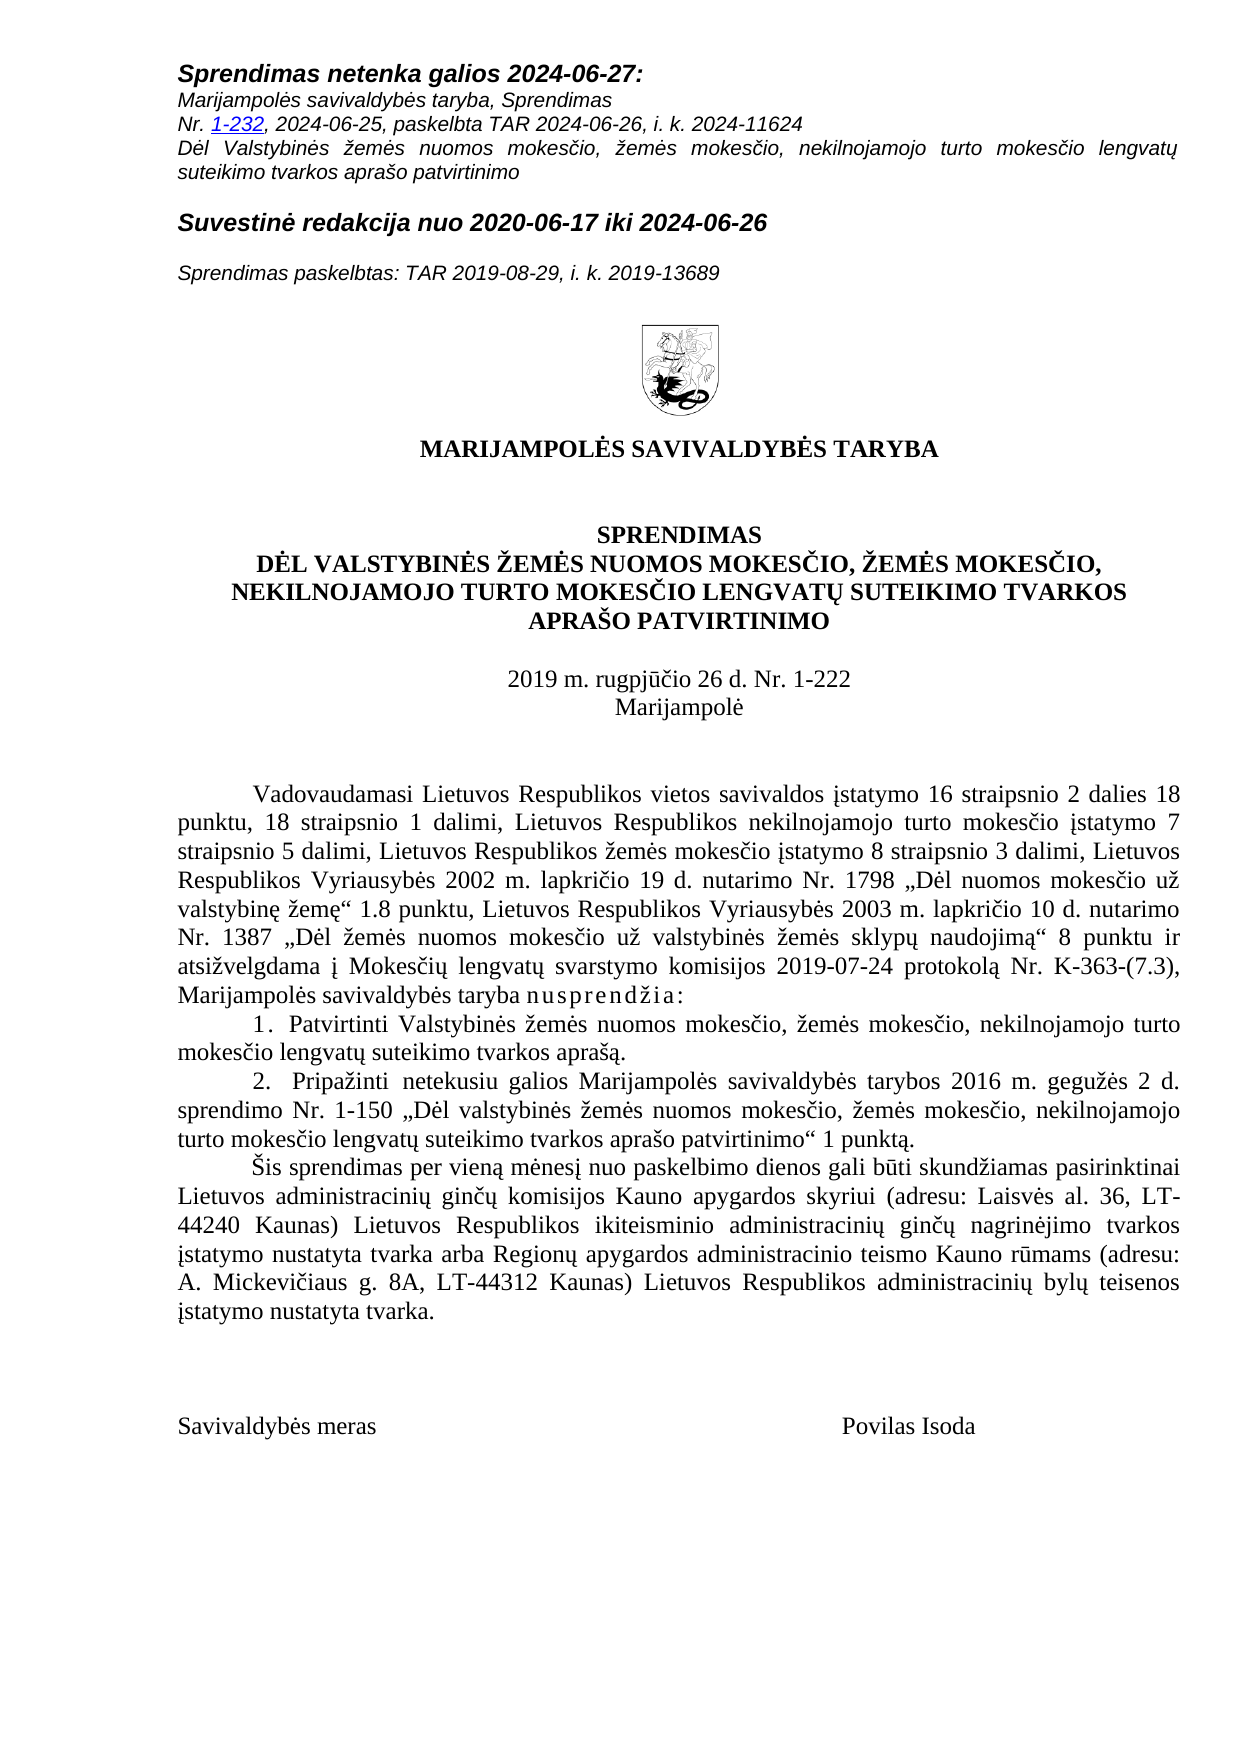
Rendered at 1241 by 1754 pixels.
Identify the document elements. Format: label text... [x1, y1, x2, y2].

text Nr. 1-232, 2024-06-25, paskelbta TAR 2024-06-26, i. k. 2024-11624 [177, 112, 1181, 136]
text 2. Pripažinti netekusiu galios Marijampolės savivaldybės tarybos 2016 m. gegužės 2 d. sprendimo Nr. 1-150 „Dėl valstybinės žemės nuomos mokesčio, žemės mokesčio, nekilnojamojo turto mokesčio lengvatų suteikimo tvarkos aprašo patvirtinimo“ 1 punktą. [177, 1066, 1181, 1152]
text 2019 m. rugpjūčio 26 d. Nr. 1-222 [177, 664, 1181, 692]
text Sprendimas netenka galios 2024-06-27: [177, 59, 1181, 88]
text 1. Patvirtinti Valstybinės žemės nuomos mokesčio, žemės mokesčio, nekilnojamojo turto mokesčio lengvatų suteikimo tvarkos aprašą. [177, 1009, 1181, 1066]
text DĖL VALSTYBINĖS ŽEMĖS NUOMOS MOKESČIO, ŽEMĖS MOKESČIO, NEKILNOJAMOJO TURTO MOKESČIO LENGVATŲ SUTEIKIMO TVARKOS APRAŠO PATVIRTINIMO [177, 549, 1181, 635]
text Vadovaudamasi Lietuvos Respublikos vietos savivaldos įstatymo 16 straipsnio 2 dalies 18 punktu, 18 straipsnio 1 dalimi, Lietuvos Respublikos nekilnojamojo turto mokesčio įstatymo 7 straipsnio 5 dalimi, Lietuvos Respublikos žemės mokesčio įstatymo 8 straipsnio 3 dalimi, Lietuvos Respublikos Vyriausybės 2002 m. lapkričio 19 d. nutarimo Nr. 1798 „Dėl nuomos mokesčio už valstybinę žemę“ 1.8 punktu, Lietuvos Respublikos Vyriausybės 2003 m. lapkričio 10 d. nutarimo Nr. 1387 „Dėl žemės nuomos mokesčio už valstybinės žemės sklypų naudojimą“ 8 punktu ir atsižvelgdama į Mokesčių lengvatų svarstymo komisijos 2019-07-24 protokolą Nr. K-363-(7.3), Marijampolės savivaldybės taryba nusprendžia: [177, 779, 1181, 1009]
text Savivaldybės meras Povilas Isoda [177, 1411, 1181, 1440]
text MARIJAMPOLĖS SAVIVALDYBĖS TARYBA [177, 434, 1181, 462]
text Marijampolės savivaldybės taryba, Sprendimas [177, 88, 1181, 112]
text Dėl Valstybinės žemės nuomos mokesčio, žemės mokesčio, nekilnojamojo turto mokesčio lengvatų suteikimo tvarkos aprašo patvirtinimo [177, 136, 1181, 184]
text Šis sprendimas per vieną mėnesį nuo paskelbimo dienos gali būti skundžiamas pasirinktinai Lietuvos administracinių ginčų komisijos Kauno apygardos skyriui (adresu: Laisvės al. 36, LT-44240 Kaunas) Lietuvos Respublikos ikiteisminio administracinių ginčų nagrinėjimo tvarkos įstatymo nustatyta tvarka arba Regionų apygardos administracinio teismo Kauno rūmams (adresu: A. Mickevičiaus g. 8A, LT-44312 Kaunas) Lietuvos Respublikos administracinių bylų teisenos įstatymo nustatyta tvarka. [177, 1152, 1181, 1325]
text Marijampolė [177, 692, 1181, 721]
text Sprendimas paskelbtas: TAR 2019-08-29, i. k. 2019-13689 [177, 260, 1181, 284]
text Suvestinė redakcija nuo 2020-06-17 iki 2024-06-26 [177, 208, 1181, 236]
text SPRENDIMAS [177, 520, 1181, 549]
